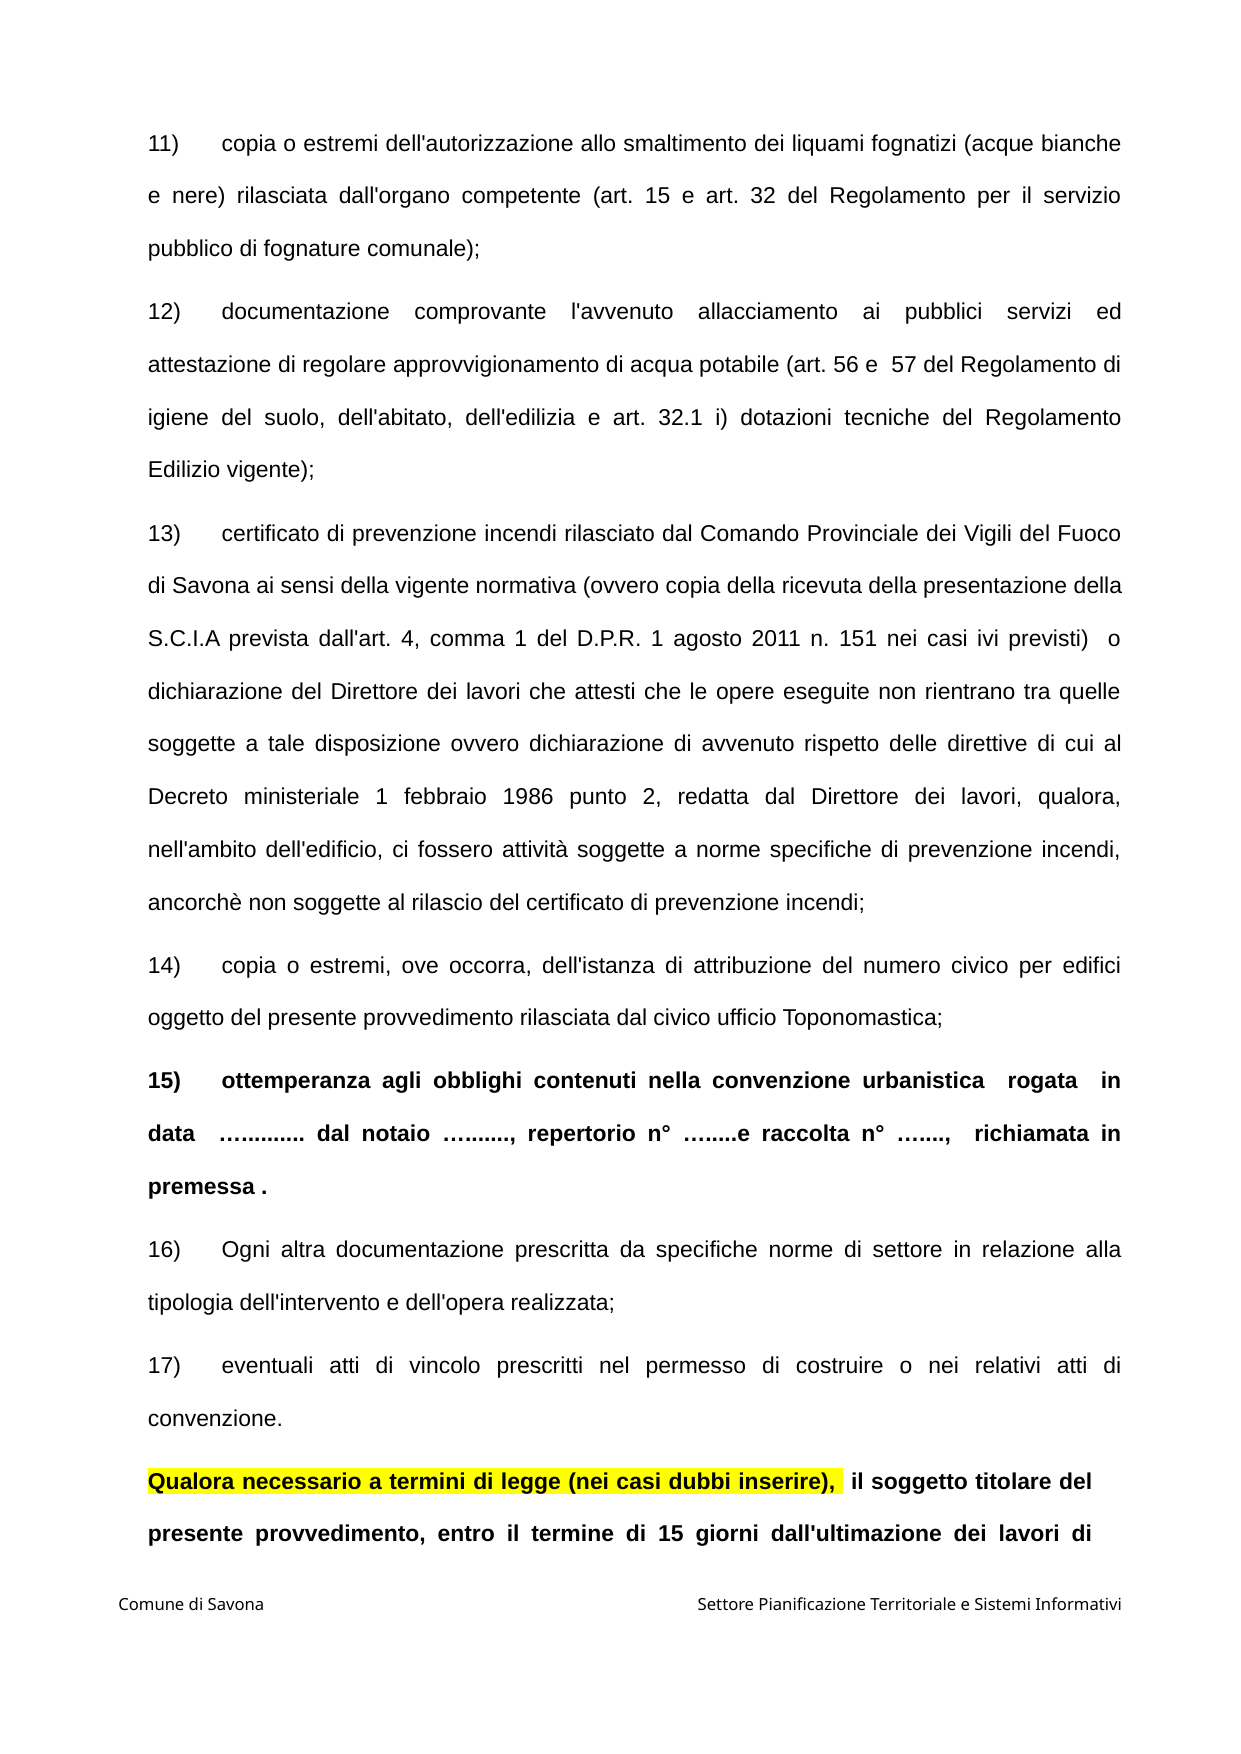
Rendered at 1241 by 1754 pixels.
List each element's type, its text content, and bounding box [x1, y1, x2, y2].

text Qualora necessario a termini di legge (nei casi dubbi inserire), il soggetto titolare del presente provvedimento, entro il termine di 15 giorni dall'ultimazione dei lavori di [148, 1468, 1092, 1547]
list certificato di prevenzione incendi rilasciato dal Comando Provinciale dei Vigili del Fuoco di Savona ai sensi della vigente normativa (ovvero copia della ricevuta della presentazione della S.C.I.A prevista dall'art. 4, comma 1 del D.P.R. 1 agosto 2011 n. 151 nei casi ivi previsti) o dichiarazione del Direttore dei lavori che attesti che le opere eseguite non rientrano tra quelle soggette a tale disposizione ovvero dichiarazione di avvenuto rispetto delle direttive di cui al Decreto ministeriale 1 febbraio 1986 punto 2, redatta dal Direttore dei lavori, qualora, nell'ambito dell'edificio, ci fossero attività soggette a norme specifiche di prevenzione incendi, ancorchè non soggette al rilascio del certificato di prevenzione incendi; [148, 519, 1122, 915]
list copia o estremi dell'autorizzazione allo smaltimento dei liquami fognatizi (acque bianche e nere) rilasciata dall'organo competente (art. 15 e art. 32 del Regolamento per il servizio pubblico di fognature comunale); [148, 130, 1122, 262]
list copia o estremi, ove occorra, dell'istanza di attribuzione del numero civico per edifici oggetto del presente provvedimento rilasciata dal civico ufficio Toponomastica; [148, 952, 1122, 1031]
list ottemperanza agli obblighi contenuti nella convenzione urbanistica rogata in data ….......... dal notaio …......., repertorio n° ….....e raccolta n° …...., richiamata in premessa . [148, 1067, 1122, 1199]
list eventuali atti di vincolo prescritti nel permesso di costruire o nei relativi atti di convenzione. [148, 1352, 1122, 1431]
list documentazione comprovante l'avvenuto allacciamento ai pubblici servizi ed attestazione di regolare approvvigionamento di acqua potabile (art. 56 e 57 del Regolamento di igiene del suolo, dell'abitato, dell'edilizia e art. 32.1 i) dotazioni tecniche del Regolamento Edilizio vigente); [148, 298, 1122, 483]
list Ogni altra documentazione prescritta da specifiche norme di settore in relazione alla tipologia dell'intervento e dell'opera realizzata; [148, 1236, 1122, 1315]
